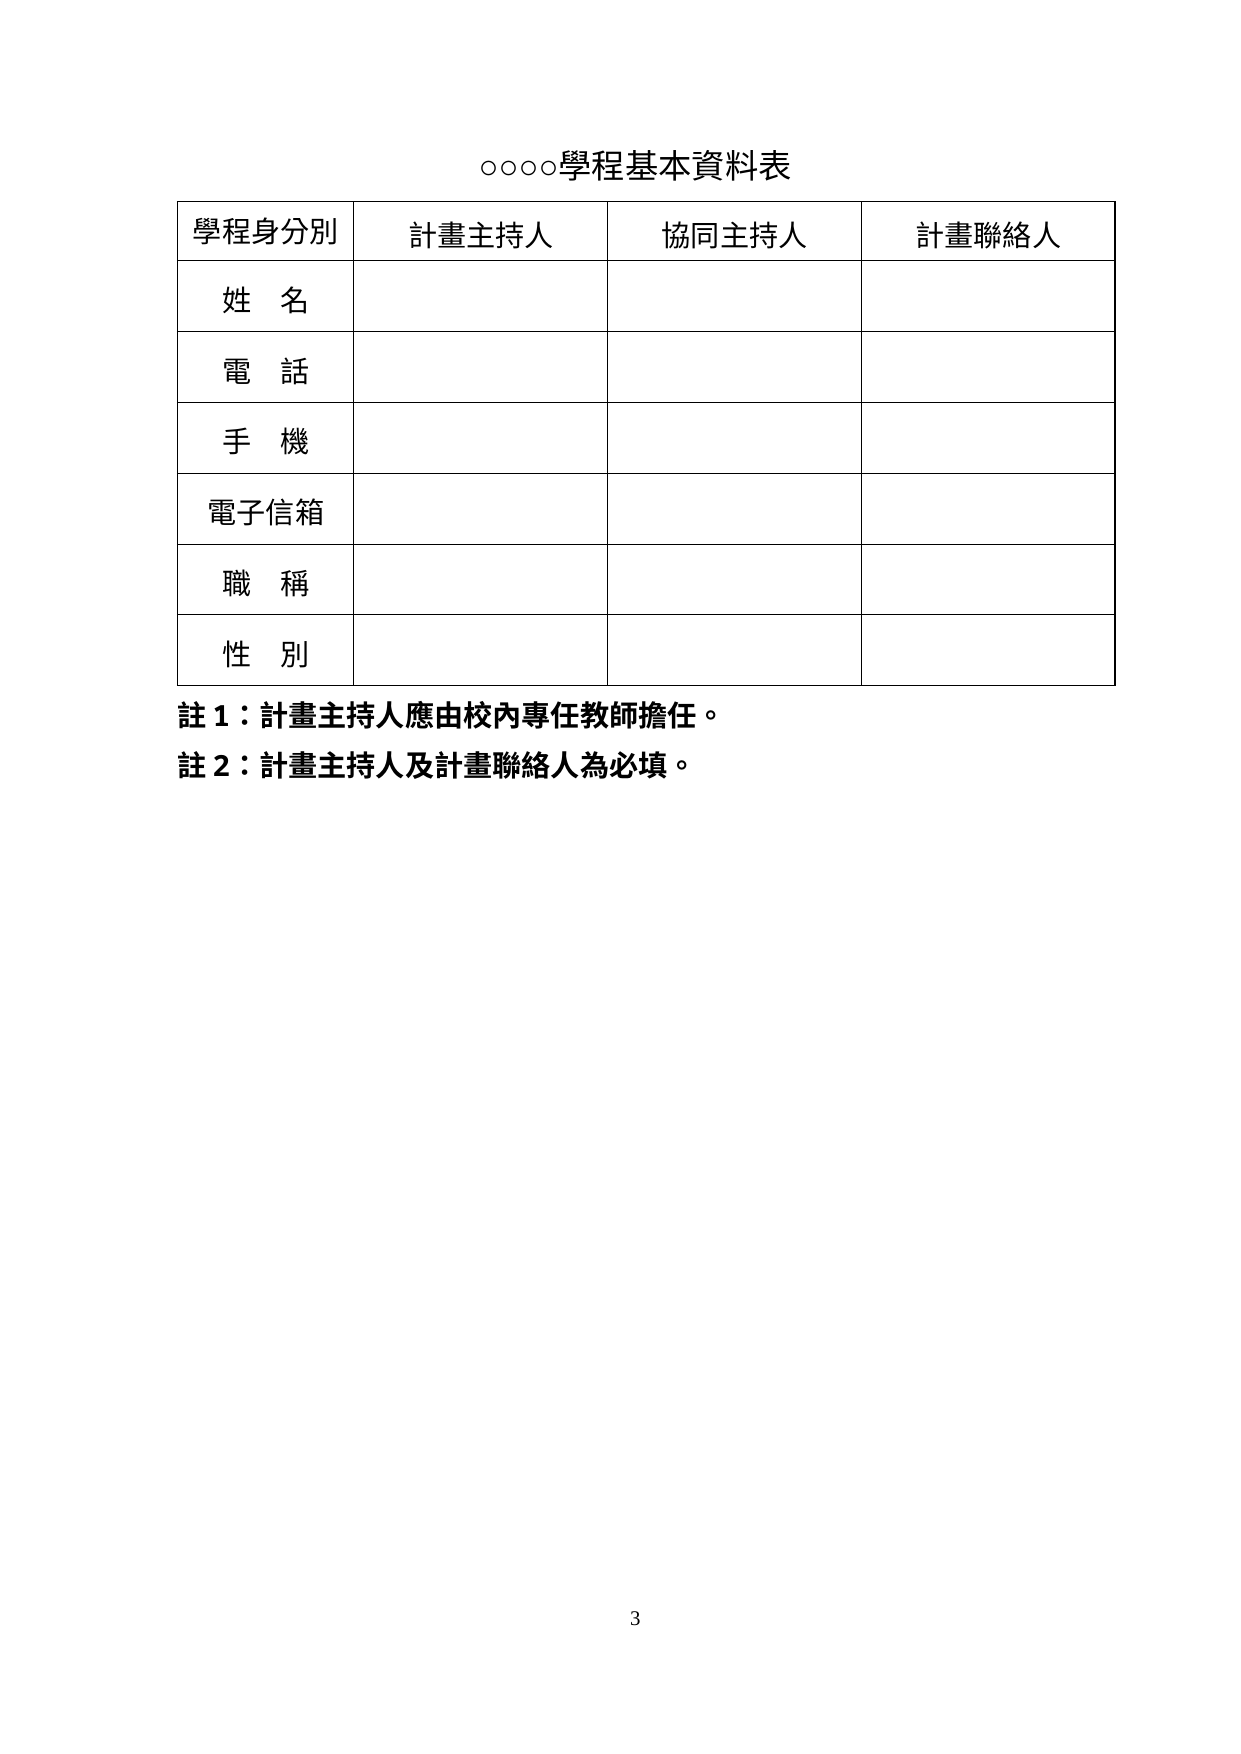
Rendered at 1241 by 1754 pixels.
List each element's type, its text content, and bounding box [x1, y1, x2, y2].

table_header 計畫聯絡人 [862, 202, 1114, 260]
table_cell [608, 332, 861, 402]
table_cell [354, 545, 607, 614]
table_cell 性 別 [178, 615, 353, 685]
table_cell [354, 474, 607, 543]
table_cell [354, 615, 607, 685]
table_cell [354, 261, 607, 331]
table_cell 姓 名 [178, 261, 353, 331]
table_cell [608, 545, 861, 614]
table_cell [862, 261, 1114, 331]
table_cell [862, 474, 1114, 543]
table_cell [608, 474, 861, 543]
table_header 協同主持人 [608, 202, 861, 260]
text 註2：計畫主持人及計畫聯絡人為必填。 [177, 736, 1092, 786]
table_header 學程身分別 [178, 202, 353, 260]
table_cell [354, 332, 607, 402]
table_cell [862, 403, 1114, 473]
table_cell [354, 403, 607, 473]
table_cell 電 話 [178, 332, 353, 402]
text 註1：計畫主持人應由校內專任教師擔任。 [177, 686, 1092, 736]
table_cell [862, 332, 1114, 402]
table_cell 手 機 [178, 403, 353, 473]
table_header 計畫主持人 [354, 202, 607, 260]
table_cell 電子信箱 [178, 474, 353, 543]
text ○○○○學程基本資料表 [177, 139, 1092, 189]
table_cell [608, 261, 861, 331]
table_cell 職 稱 [178, 545, 353, 614]
table_cell [608, 403, 861, 473]
table_cell [608, 615, 861, 685]
table_cell [862, 545, 1114, 614]
table_cell [862, 615, 1114, 685]
